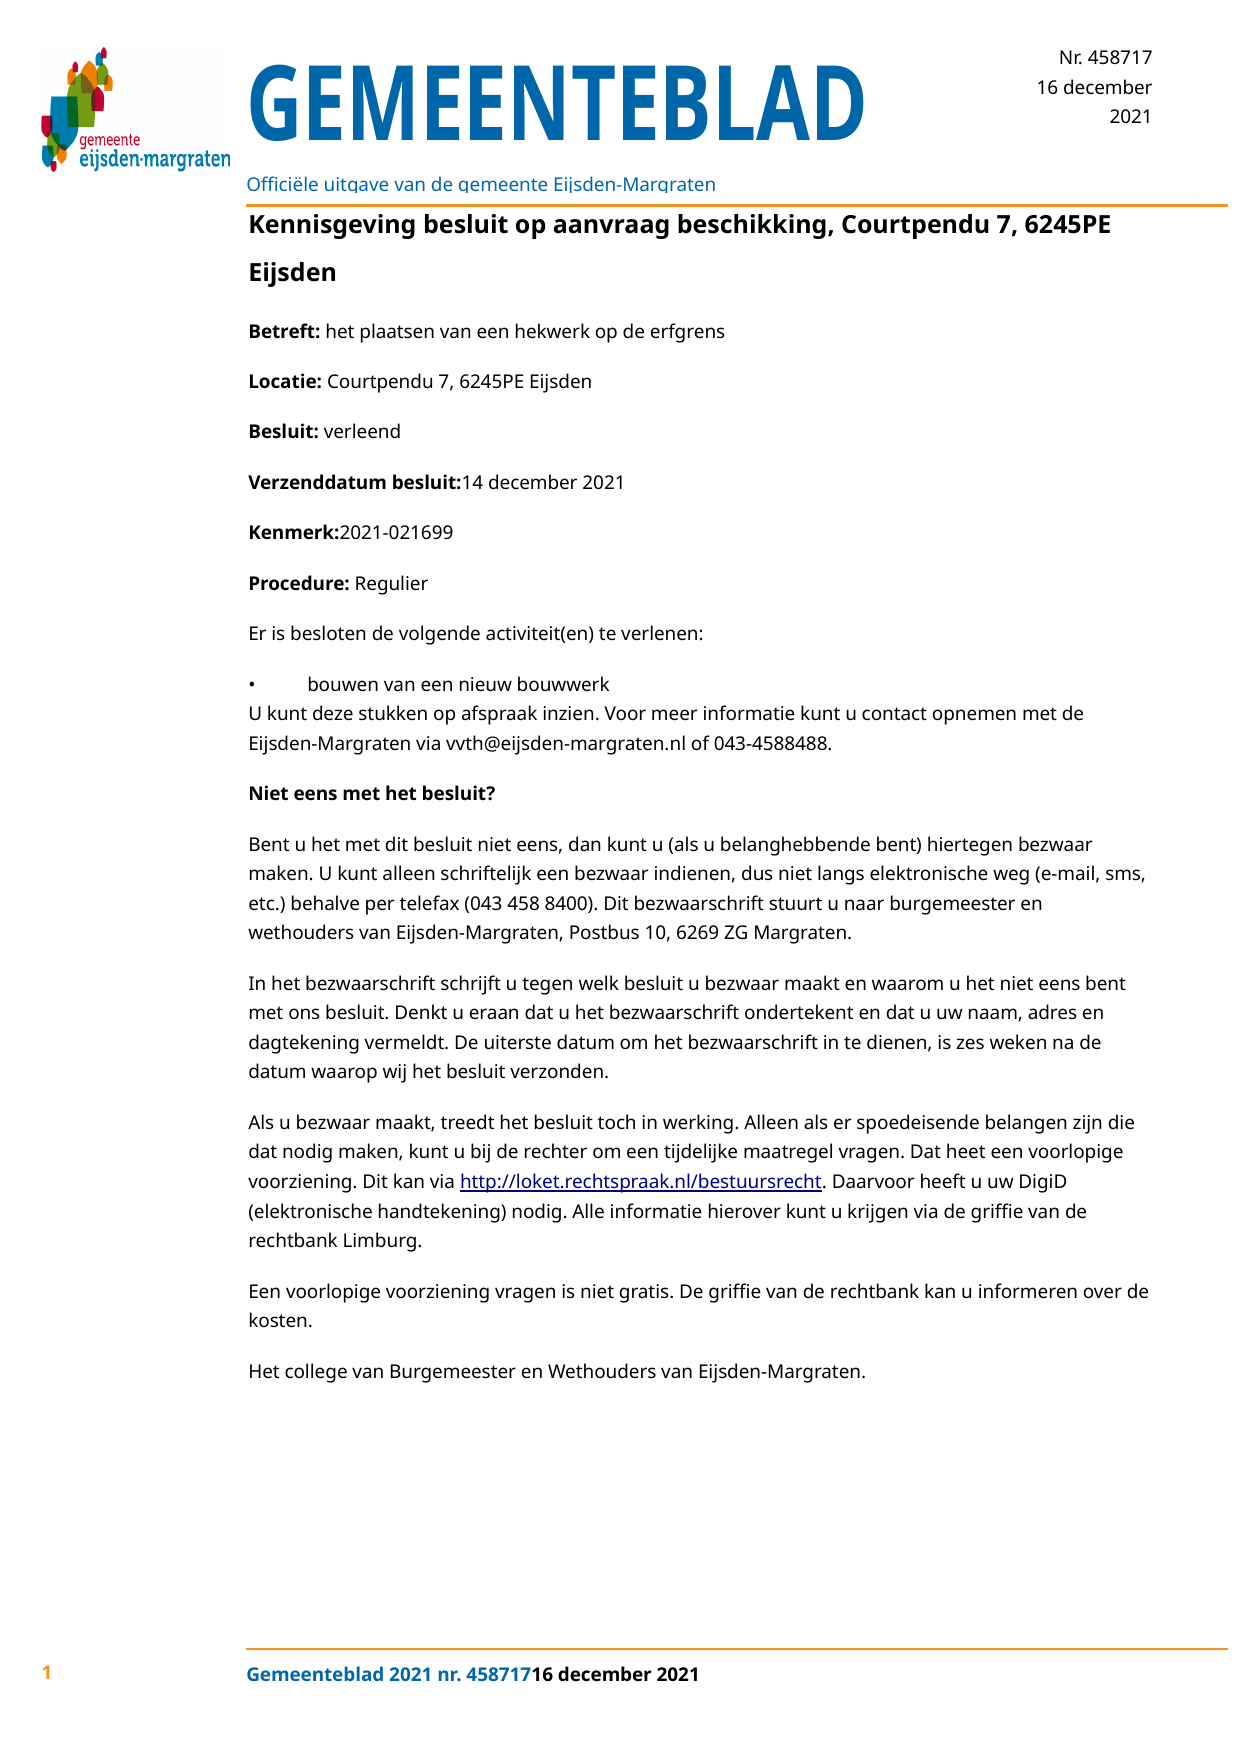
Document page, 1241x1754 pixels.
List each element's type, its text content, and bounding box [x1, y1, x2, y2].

text Niet eens met het besluit? [248, 780, 1152, 806]
text Procedure: Regulier [248, 570, 1152, 596]
text Kenmerk:2021-021699 [248, 519, 1152, 545]
text Bent u het met dit besluit niet eens, dan kunt u (als u belanghebbende bent) hiertegen bezwaar maken. U kunt alleen schriftelijk een bezwaar indienen, dus niet langs elektronische weg (e-mail, sms, etc.) behalve per telefax (043 458 8400). Dit bezwaarschrift stuurt u naar burgemeester en wethouders van Eijsden-Margraten, Postbus 10, 6269 ZG Margraten. [248, 831, 1152, 945]
text Er is besloten de volgende activiteit(en) te verlenen: [248, 620, 1152, 646]
text Het college van Burgemeester en Wethouders van Eijsden-Margraten. [248, 1358, 1152, 1384]
text U kunt deze stukken op afspraak inzien. Voor meer informatie kunt u contact opnemen met de Eijsden-Margraten via vvth@eijsden-margraten.nl of 043-4588488. [248, 700, 1152, 756]
picture [41, 47, 231, 172]
text Verzenddatum besluit:14 december 2021 [248, 469, 1152, 495]
text In het bezwaarschrift schrijft u tegen welk besluit u bezwaar maakt en waarom u het niet eens bent met ons besluit. Denkt u eraan dat u het bezwaarschrift ondertekent en dat u uw naam, adres en dagtekening vermeldt. De uiterste datum om het bezwaarschrift in te dienen, is zes weken na de datum waarop wij het besluit verzonden. [248, 970, 1152, 1084]
text Locatie: Courtpendu 7, 6245PE Eijsden [248, 368, 1152, 394]
text Betreft: het plaatsen van een hekwerk op de erfgrens [248, 318, 1152, 344]
list bouwen van een nieuw bouwwerk [248, 671, 1152, 697]
text Kennisgeving besluit op aanvraag beschikking, Courtpendu 7, 6245PE Eijsden [248, 207, 1152, 288]
text Een voorlopige voorziening vragen is niet gratis. De griffie van de rechtbank kan u informeren over de kosten. [248, 1278, 1152, 1333]
text Besluit: verleend [248, 419, 1152, 444]
text Als u bezwaar maakt, treedt het besluit toch in werking. Alleen als er spoedeisende belangen zijn die dat nodig maken, kunt u bij de rechter om een tijdelijke maatregel vragen. Dat heet een voorlopige voorziening. Dit kan via http://loket.rechtspraak.nl/bestuursrecht. Daarvoor heeft u uw DigiD (elektronische handtekening) nodig. Alle informatie hierover kunt u krijgen via de griffie van de rechtbank Limburg. [248, 1109, 1152, 1253]
